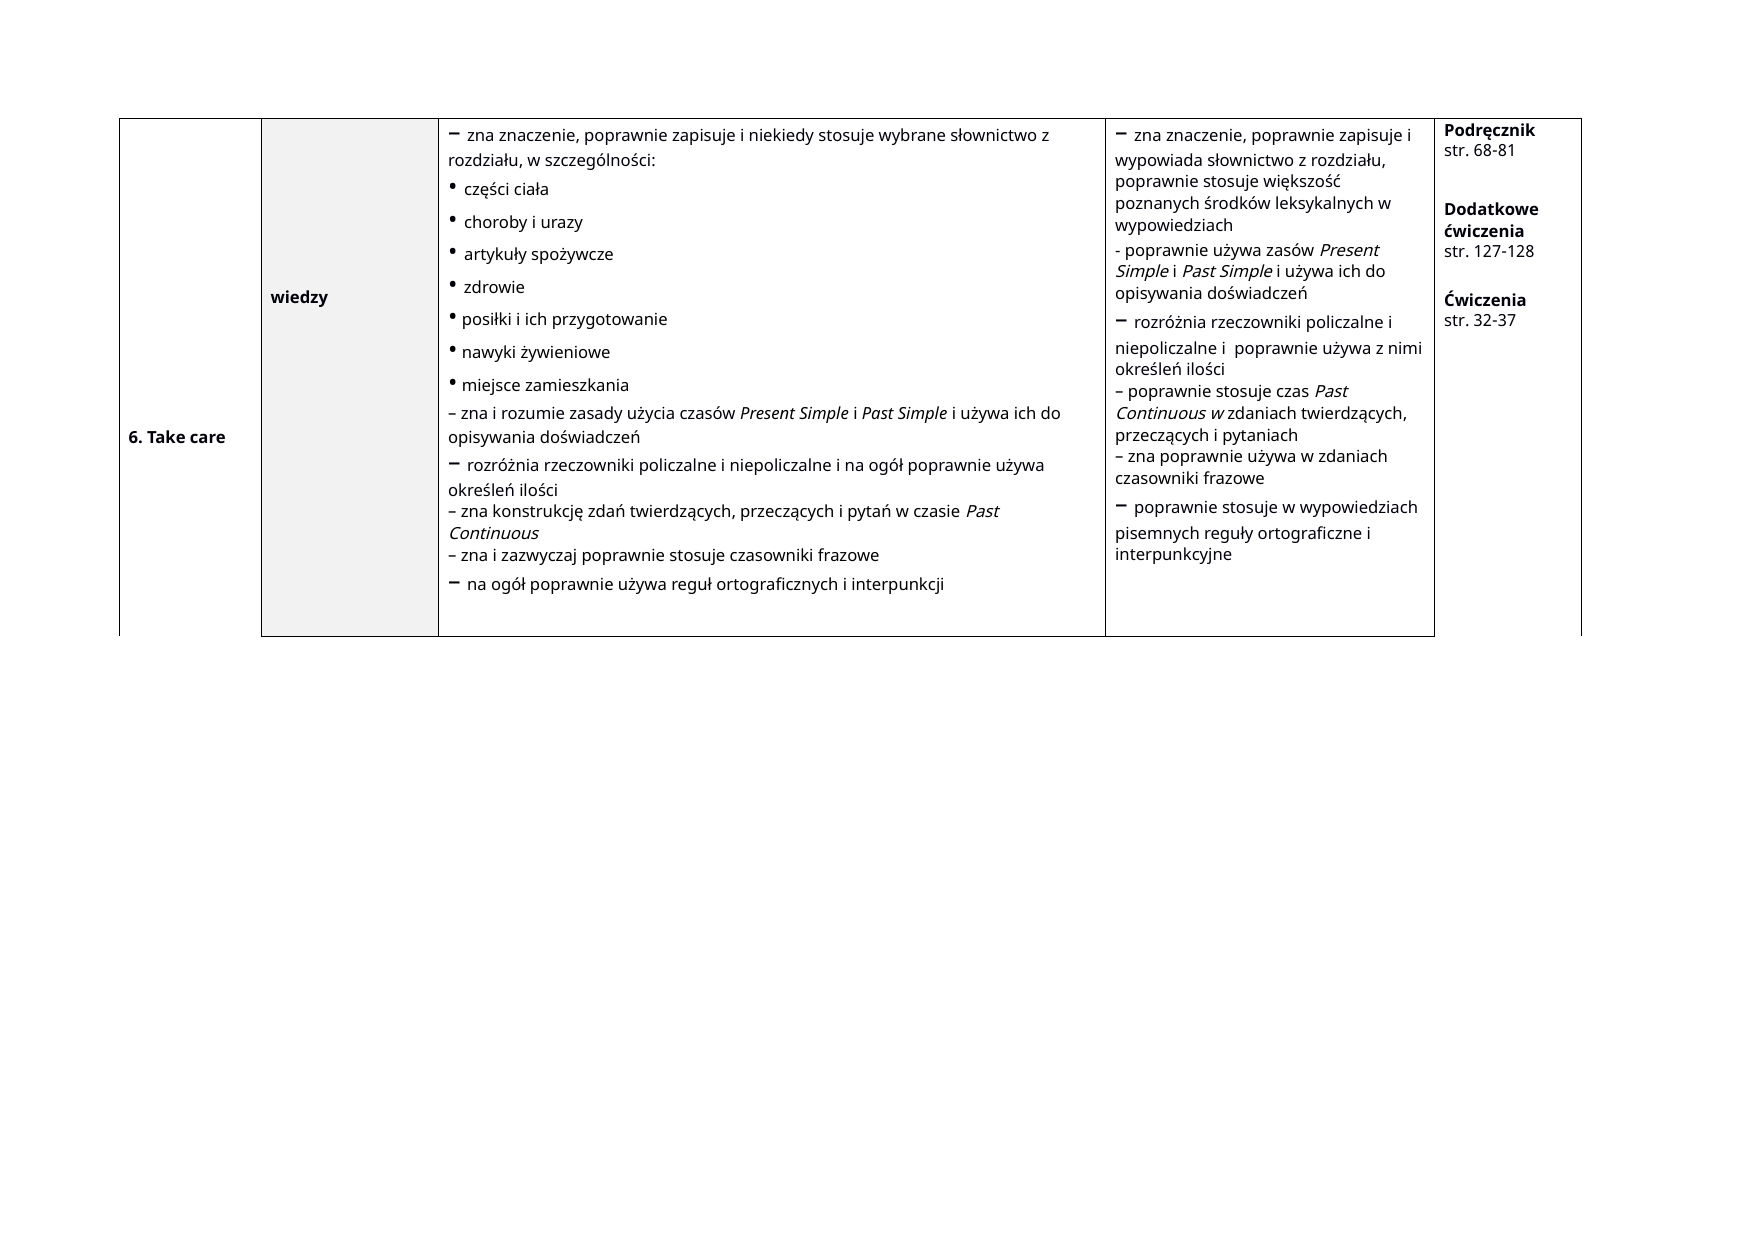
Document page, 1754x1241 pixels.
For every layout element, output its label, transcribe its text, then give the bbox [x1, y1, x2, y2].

table_cell wiedzy [262, 119, 438, 636]
table_cell 6. Take care [120, 119, 261, 636]
table_cell – zna znaczenie, poprawnie zapisuje i wypowiada słownictwo z rozdziału, poprawnie stosuje większość poznanych środków leksykalnych w wypowiedziach - poprawnie używa zasów Present Simple i Past Simple i używa ich do opisywania doświadczeń – rozróżnia rzeczowniki policzalne i niepoliczalne i poprawnie używa z nimi określeń ilości – poprawnie stosuje czas Past Continuous w zdaniach twierdzących, przeczących i pytaniach – zna poprawnie używa w zdaniach czasowniki frazowe – poprawnie stosuje w wypowiedziach pisemnych reguły ortograficzne i interpunkcyjne [1106, 119, 1434, 636]
table_cell Podręcznik str. 68-81 Dodatkowe ćwiczenia str. 127-128 Ćwiczenia str. 32-37 [1435, 119, 1581, 636]
table_cell – zna znaczenie, poprawnie zapisuje i niekiedy stosuje wybrane słownictwo z rozdziału, w szczególności: • części ciała • choroby i urazy • artykuły spożywcze • zdrowie • posiłki i ich przygotowanie • nawyki żywieniowe • miejsce zamieszkania – zna i rozumie zasady użycia czasów Present Simple i Past Simple i używa ich do opisywania doświadczeń – rozróżnia rzeczowniki policzalne i niepoliczalne i na ogół poprawnie używa określeń ilości – zna konstrukcję zdań twierdzących, przeczących i pytań w czasie Past Continuous – zna i zazwyczaj poprawnie stosuje czasowniki frazowe – na ogół poprawnie używa reguł ortograficznych i interpunkcji [439, 119, 1105, 636]
